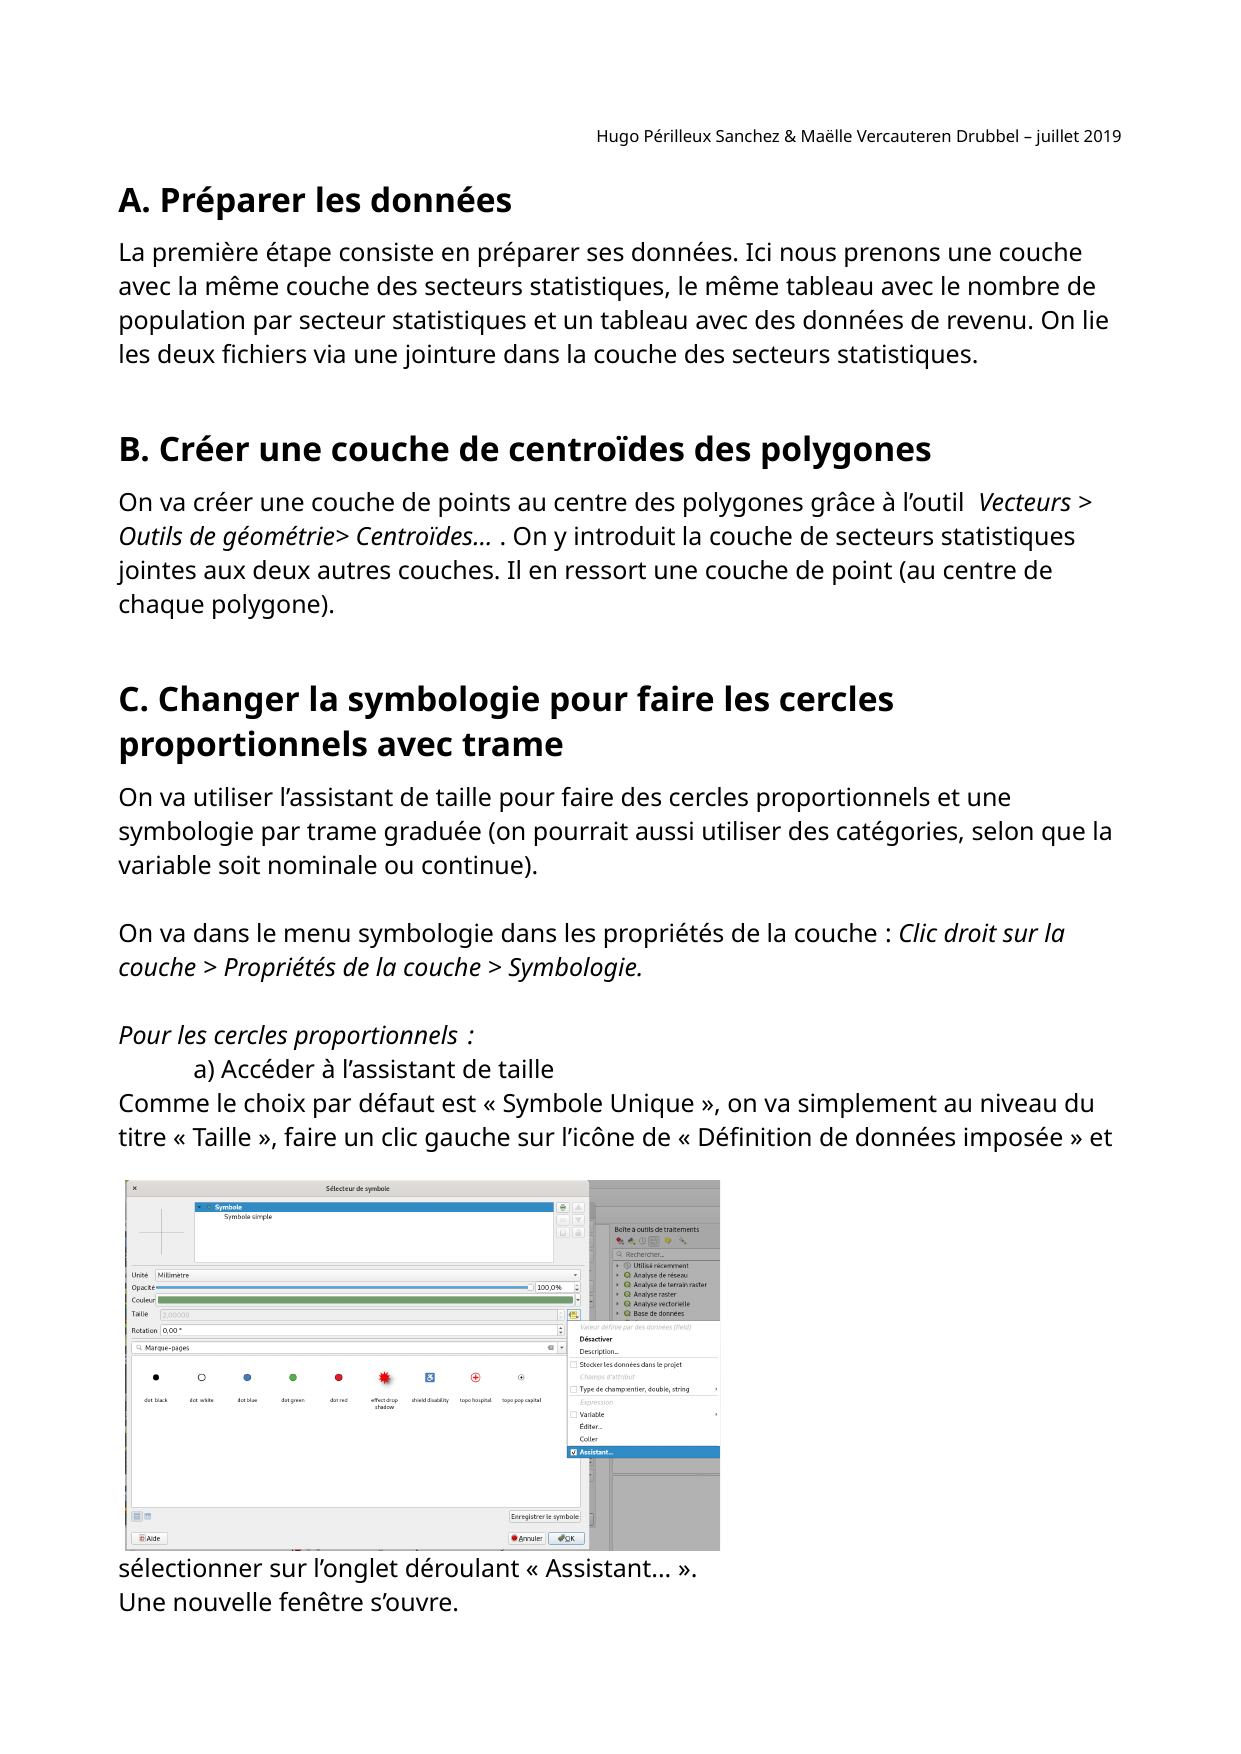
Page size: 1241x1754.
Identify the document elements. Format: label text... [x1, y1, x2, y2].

text La première étape consiste en préparer ses données. Ici nous prenons une couche avec la même couche des secteurs statistiques, le même tableau avec le nombre de population par secteur statistiques et un tableau avec des données de revenu. On lie les deux fichiers via une jointure dans la couche des secteurs statistiques. [118, 235, 1122, 371]
text Pour les cercles proportionnels : [118, 1018, 1122, 1052]
subtitle B. Créer une couche de centroïdes des polygones [118, 426, 1122, 472]
text Une nouvelle fenêtre s’ouvre. [118, 1584, 1122, 1618]
subtitle A. Préparer les données [118, 177, 1122, 222]
text On va créer une couche de points au centre des polygones grâce à l’outil Vecteurs > Outils de géométrie> Centroïdes… . On y introduit la couche de secteurs statistiques jointes aux deux autres couches. Il en ressort une couche de point (au centre de chaque polygone). [118, 484, 1122, 620]
text Comme le choix par défaut est « Symbole Unique », on va simplement au niveau du titre « Taille », faire un clic gauche sur l’icône de « Définition de données imposée » et sélectionner sur l’onglet déroulant « Assistant... ». [118, 1086, 1122, 1584]
text On va utiliser l’assistant de taille pour faire des cercles proportionnels et une symbologie par trame graduée (on pourrait aussi utiliser des catégories, selon que la variable soit nominale ou continue). [118, 779, 1122, 881]
subtitle C. Changer la symbologie pour faire les cercles proportionnels avec trame [118, 675, 1122, 767]
picture [125, 1180, 721, 1551]
text On va dans le menu symbologie dans les propriétés de la couche : Clic droit sur la couche > Propriétés de la couche > Symbologie. [118, 916, 1122, 984]
list a) Accéder à l’assistant de taille [156, 1052, 1122, 1086]
